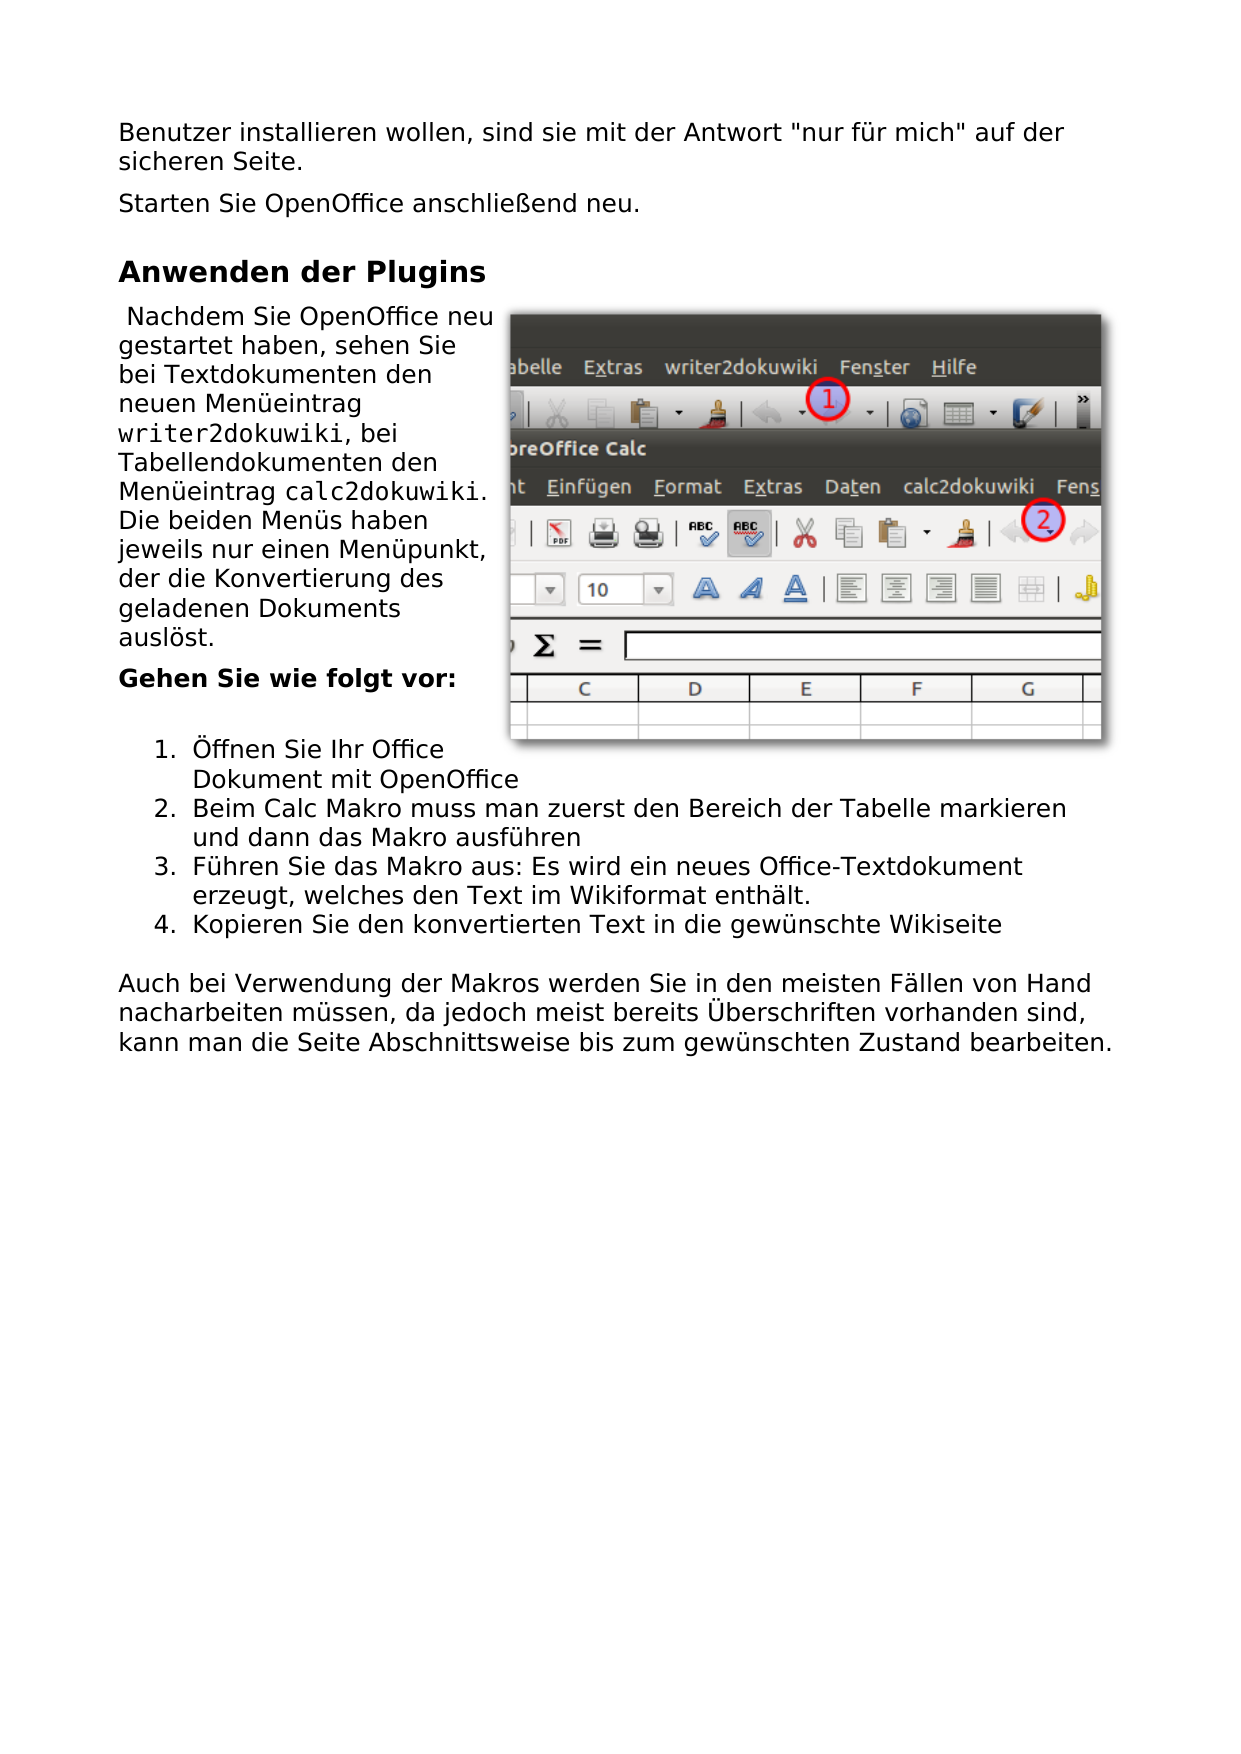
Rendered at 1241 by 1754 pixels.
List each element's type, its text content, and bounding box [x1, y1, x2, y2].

subtitle Anwenden der Plugins [118, 256, 1122, 289]
list Kopieren Sie den konvertierten Text in die gewünschte Wikiseite [177, 911, 1122, 940]
list Beim Calc Makro muss man zuerst den Bereich der Tabelle markieren und dann das Makro ausführen [177, 794, 1122, 852]
text Gehen Sie wie folgt vor: [118, 664, 497, 694]
text Benutzer installieren wollen, sind sie mit der Antwort "nur für mich" auf der sicheren Seite. [118, 118, 1122, 176]
text Nachdem Sie OpenOffice neu gestartet haben, sehen Sie bei Textdokumenten den neuen Menüeintrag writer2dokuwiki, bei Tabellendokumenten den Menüeintrag calc2dokuwiki. Die beiden Menüs haben jeweils nur einen Menüpunkt, der die Konvertierung des geladenen Dokuments auslöst. [118, 302, 497, 652]
text Auch bei Verwendung der Makros werden Sie in den meisten Fällen von Hand nacharbeiten müssen, da jedoch meist bereits Überschriften vorhanden sind, kann man die Seite Abschnittsweise bis zum gewünschten Zustand bearbeiten. [118, 969, 1122, 1057]
list Führen Sie das Makro aus: Es wird ein neues Office-Textdokument erzeugt, welches den Text im Wikiformat enthält. [177, 852, 1122, 911]
picture [497, 302, 1123, 761]
list Öffnen Sie Ihr Office Dokument mit OpenOffice [177, 736, 1122, 794]
text Starten Sie OpenOffice anschließend neu. [118, 189, 1122, 218]
